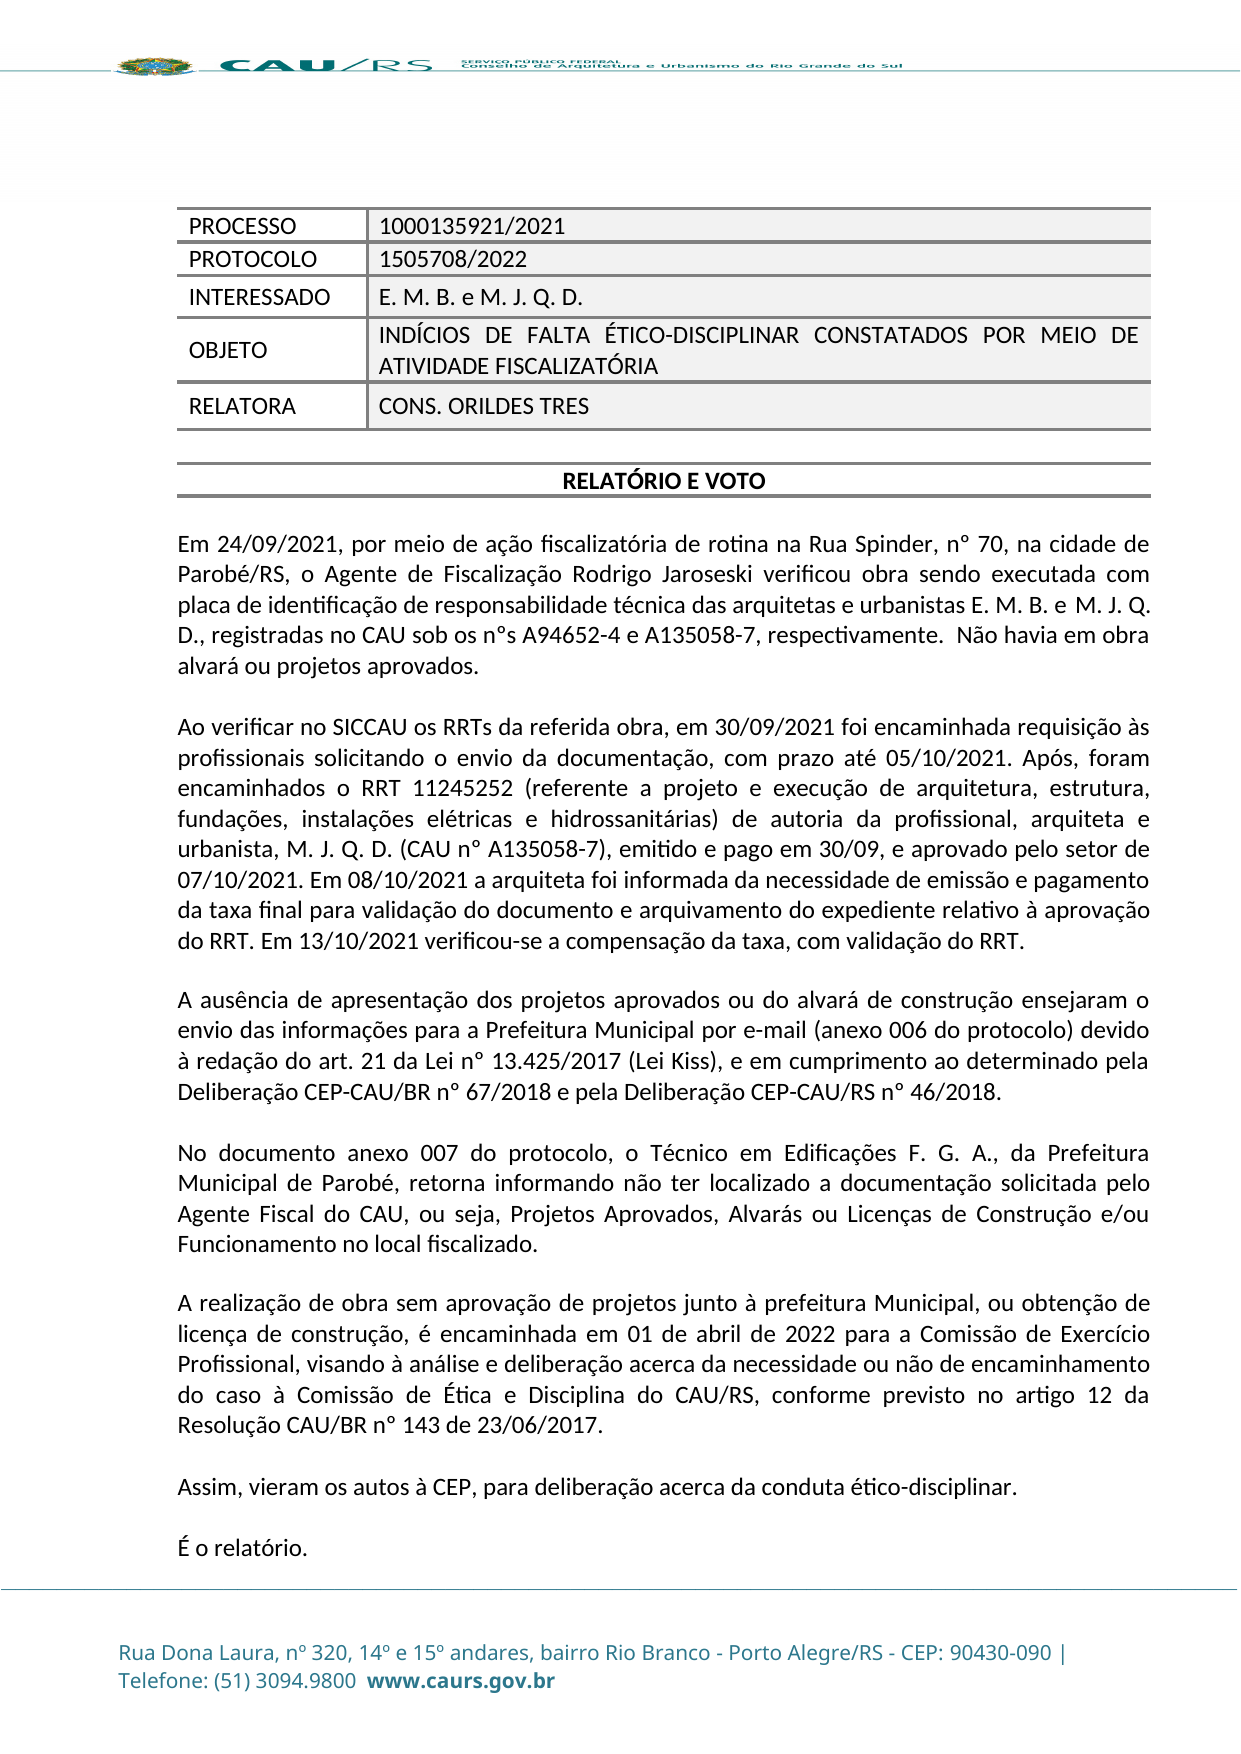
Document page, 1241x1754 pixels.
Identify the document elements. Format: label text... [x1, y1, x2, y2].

table_cell INDÍCIOS DE FALTA ÉTICO-DISCIPLINAR CONSTATADOS POR MEIO DE ATIVIDADE FISCALIZATÓRIA [369, 319, 1151, 380]
text A realização de obra sem aprovação de projetos junto à prefeitura Municipal, ou obtenção de licença de construção, é encaminhada em 01 de abril de 2022 para a Comissão de Exercício Profissional, visando à análise e deliberação acerca da necessidade ou não de encaminhamento do caso à Comissão de Ética e Disciplina do CAU/RS, conforme previsto no artigo 12 da Resolução CAU/BR nº 143 de 23/06/2017. [177, 1287, 1152, 1440]
table_cell 1505708/2022 [369, 244, 1151, 274]
table_cell INTERESSADO [177, 277, 366, 316]
text Ao verificar no SICCAU os RRTs da referida obra, em 30/09/2021 foi encaminhada requisição às profissionais solicitando o envio da documentação, com prazo até 05/10/2021. Após, foram encaminhados o RRT 11245252 (referente a projeto e execução de arquitetura, estrutura, fundações, instalações elétricas e hidrossanitárias) de autoria da profissional, arquiteta e urbanista, M. J. Q. D. (CAU nº A135058-7), emitido e pago em 30/09, e aprovado pelo setor de 07/10/2021. Em 08/10/2021 a arquiteta foi informada da necessidade de emissão e pagamento da taxa final para validação do documento e arquivamento do expediente relativo à aprovação do RRT. Em 13/10/2021 verificou-se a compensação da taxa, com validação do RRT. [177, 711, 1152, 955]
table_cell OBJETO [177, 319, 366, 380]
table_cell CONS. ORILDES TRES [369, 384, 1151, 428]
text Assim, vieram os autos à CEP, para deliberação acerca da conduta ético-disciplinar. [177, 1471, 1152, 1501]
text No documento anexo 007 do protocolo, o Técnico em Edificações F. G. A., da Prefeitura Municipal de Parobé, retorna informando não ter localizado a documentação solicitada pelo Agente Fiscal do CAU, ou seja, Projetos Aprovados, Alvarás ou Licenças de Construção e/ou Funcionamento no local fiscalizado. [177, 1137, 1152, 1259]
text Em 24/09/2021, por meio de ação fiscalizatória de rotina na Rua Spinder, nº 70, na cidade de Parobé/RS, o Agente de Fiscalização Rodrigo Jaroseski verificou obra sendo executada com placa de identificação de responsabilidade técnica das arquitetas e urbanistas E. M. B. e M. J. Q. D., registradas no CAU sob os nºs A94652-4 e A135058-7, respectivamente. Não havia em obra alvará ou projetos aprovados. [177, 528, 1152, 681]
text A ausência de apresentação dos projetos aprovados ou do alvará de construção ensejaram o envio das informações para a Prefeitura Municipal por e-mail (anexo 006 do protocolo) devido à redação do art. 21 da Lei nº 13.425/2017 (Lei Kiss), e em cumprimento ao determinado pela Deliberação CEP-CAU/BR nº 67/2018 e pela Deliberação CEP-CAU/RS nº 46/2018. [177, 984, 1152, 1106]
table_header PROCESSO [177, 210, 366, 240]
table_header RELATÓRIO E VOTO [177, 465, 1151, 494]
text É o relatório. [177, 1532, 1152, 1562]
table_cell E. M. B. e M. J. Q. D. [369, 277, 1151, 316]
table_cell RELATORA [177, 384, 366, 428]
table_cell PROTOCOLO [177, 244, 366, 274]
table_header 1000135921/2021 [369, 210, 1151, 240]
